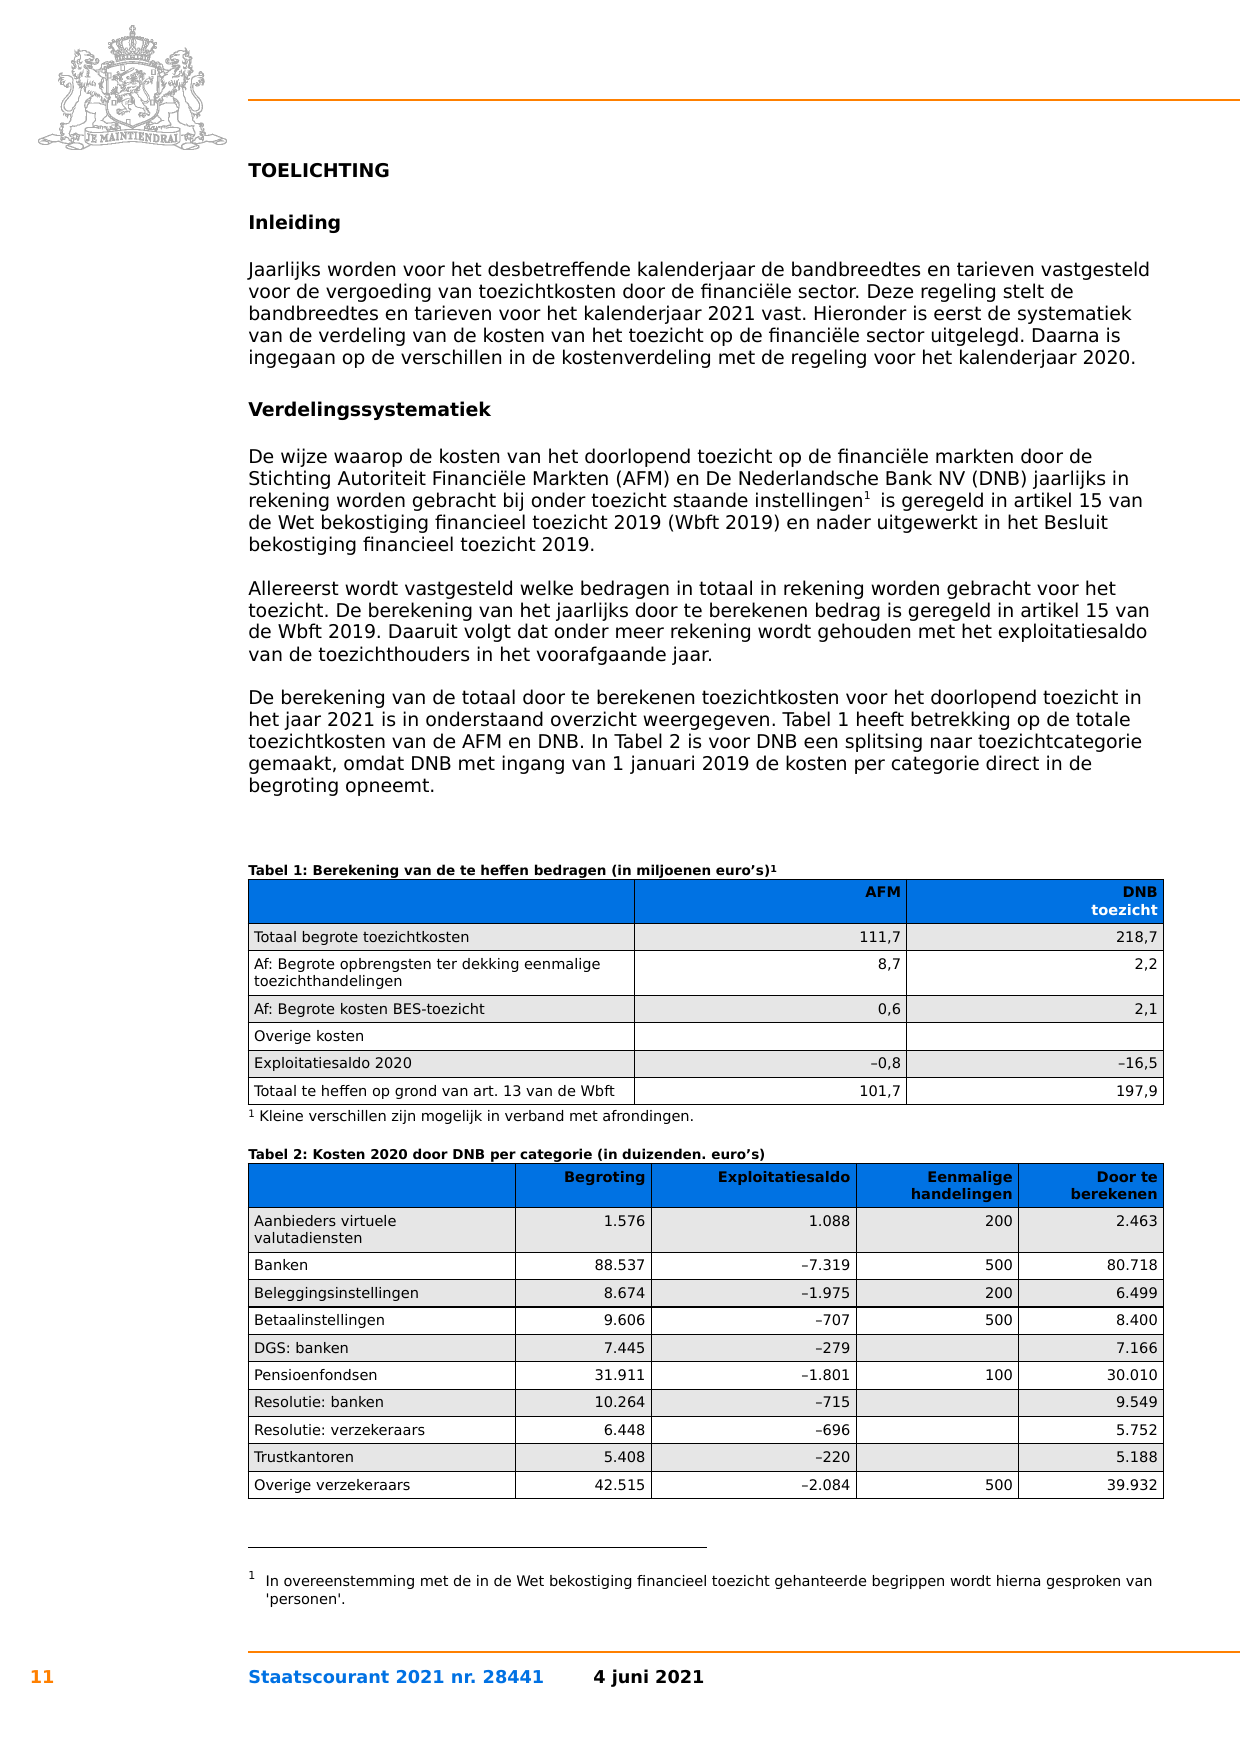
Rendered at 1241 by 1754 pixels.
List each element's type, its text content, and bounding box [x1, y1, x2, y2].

table_cell –707 [652, 1308, 856, 1334]
table_cell 101,7 [635, 1078, 906, 1104]
table_cell DGS: banken [249, 1335, 515, 1361]
table_header Tabel 2: Kosten 2020 door DNB per categorie (in duizenden. euro’s) [248, 1147, 1163, 1163]
table_cell 2.463 [1019, 1208, 1163, 1252]
table_cell 500 [857, 1308, 1018, 1334]
table_cell 10.264 [516, 1390, 651, 1416]
table_cell [857, 1417, 1018, 1443]
table_cell –16,5 [907, 1051, 1163, 1077]
table_cell –696 [652, 1417, 856, 1443]
table_cell Overige verzekeraars [249, 1472, 515, 1498]
table_cell 9.606 [516, 1308, 651, 1334]
table_cell Banken [249, 1253, 515, 1279]
subtitle Verdelingssystematiek [248, 399, 1163, 421]
table_cell Overige kosten [249, 1023, 634, 1049]
table_cell –7.319 [652, 1253, 856, 1279]
table_cell 31.911 [516, 1362, 651, 1388]
table_cell 5.408 [516, 1444, 651, 1471]
table_cell 80.718 [1019, 1253, 1163, 1279]
table_cell Beleggingsinstellingen [249, 1280, 515, 1306]
table_cell Resolutie: banken [249, 1390, 515, 1416]
table_cell 200 [857, 1208, 1018, 1252]
table_cell Betaalinstellingen [249, 1308, 515, 1334]
table_cell Resolutie: verzekeraars [249, 1417, 515, 1443]
table_cell –1.801 [652, 1362, 856, 1388]
table_cell 111,7 [635, 924, 906, 950]
table_cell [635, 1023, 906, 1049]
table_cell 197,9 [907, 1078, 1163, 1104]
text De berekening van de totaal door te berekenen toezichtkosten voor het doorlopend toezicht in het jaar 2021 is in onderstaand overzicht weergegeven. Tabel 1 heeft betrekking op de totale toezichtkosten van de AFM en DNB. In Tabel 2 is voor DNB een splitsing naar toezichtcategorie gemaakt, omdat DNB met ingang van 1 januari 2019 de kosten per categorie direct in de begroting opneemt. [248, 687, 1163, 797]
table_cell 8.400 [1019, 1308, 1163, 1334]
table_cell Exploitatiesaldo 2020 [249, 1051, 634, 1077]
table_cell 88.537 [516, 1253, 651, 1279]
table_header Tabel 1: Berekening van de te heffen bedragen (in miljoenen euro’s)1 [248, 863, 1163, 879]
table_cell Door te berekenen [1019, 1164, 1163, 1207]
table_cell DNB toezicht [907, 880, 1163, 923]
table_cell Af: Begrote kosten BES-toezicht [249, 996, 634, 1022]
table_cell Pensioenfondsen [249, 1362, 515, 1388]
subtitle TOELICHTING [248, 160, 1163, 182]
table_cell [907, 1023, 1163, 1049]
text Allereerst wordt vastgesteld welke bedragen in totaal in rekening worden gebracht voor het toezicht. De berekening van het jaarlijks door te berekenen bedrag is geregeld in artikel 15 van de Wbft 2019. Daaruit volgt dat onder meer rekening wordt gehouden met het exploitatiesaldo van de toezichthouders in het voorafgaande jaar. [248, 577, 1163, 665]
table_cell Totaal te heffen op grond van art. 13 van de Wbft [249, 1078, 634, 1104]
text Jaarlijks worden voor het desbetreffende kalenderjaar de bandbreedtes en tarieven vastgesteld voor de vergoeding van toezichtkosten door de financiële sector. Deze regeling stelt de bandbreedtes en tarieven voor het kalenderjaar 2021 vast. Hieronder is eerst de systematiek van de verdeling van de kosten van het toezicht op de financiële sector uitgelegd. Daarna is ingegaan op de verschillen in de kostenverdeling met de regeling voor het kalenderjaar 2020. [248, 259, 1163, 369]
table_cell 39.932 [1019, 1472, 1163, 1498]
table_cell 0,6 [635, 996, 906, 1022]
table_cell –2.084 [652, 1472, 856, 1498]
table_cell Af: Begrote opbrengsten ter dekking eenmalige toezichthandelingen [249, 951, 634, 995]
subtitle Inleiding [248, 212, 1163, 234]
table_cell 5.188 [1019, 1444, 1163, 1471]
text In overeenstemming met de in de Wet bekostiging financieel toezicht gehanteerde begrippen wordt hierna gesproken van 'personen'. [248, 1569, 1163, 1608]
table_cell 1.576 [516, 1208, 651, 1252]
text De wijze waarop de kosten van het doorlopend toezicht op de financiële markten door de Stichting Autoriteit Financiële Markten (AFM) en De Nederlandsche Bank NV (DNB) jaarlijks in rekening worden gebracht bij onder toezicht staande instellingen is geregeld in artikel 15 van de Wet bekostiging financieel toezicht 2019 (Wbft 2019) en nader uitgewerkt in het Besluit bekostiging financieel toezicht 2019. [248, 446, 1163, 556]
picture [38, 25, 227, 150]
table_cell 9.549 [1019, 1390, 1163, 1416]
table_cell 8,7 [635, 951, 906, 995]
table_cell 100 [857, 1362, 1018, 1388]
table_cell 500 [857, 1253, 1018, 1279]
table_cell [857, 1390, 1018, 1416]
table_cell 5.752 [1019, 1417, 1163, 1443]
table_cell Eenmalige handelingen [857, 1164, 1018, 1207]
table_cell 500 [857, 1472, 1018, 1498]
table_cell 1.088 [652, 1208, 856, 1252]
table_cell [857, 1444, 1018, 1471]
table_cell 7.166 [1019, 1335, 1163, 1361]
table_cell [857, 1335, 1018, 1361]
table_cell Trustkantoren [249, 1444, 515, 1471]
table_cell 7.445 [516, 1335, 651, 1361]
table_cell Aanbieders virtuele valutadiensten [249, 1208, 515, 1252]
table_cell –1.975 [652, 1280, 856, 1306]
table_cell 218,7 [907, 924, 1163, 950]
table_cell 2,2 [907, 951, 1163, 995]
table_cell 6.448 [516, 1417, 651, 1443]
table_cell Begroting [516, 1164, 651, 1207]
table_cell 2,1 [907, 996, 1163, 1022]
table_cell 8.674 [516, 1280, 651, 1306]
table_cell AFM [635, 880, 906, 923]
table_cell –0,8 [635, 1051, 906, 1077]
table_cell 6.499 [1019, 1280, 1163, 1306]
table_cell –279 [652, 1335, 856, 1361]
table_cell 42.515 [516, 1472, 651, 1498]
table_cell Totaal begrote toezichtkosten [249, 924, 634, 950]
table_cell –715 [652, 1390, 856, 1416]
table_cell [249, 880, 634, 923]
table_cell 30.010 [1019, 1362, 1163, 1388]
table_cell Exploitatiesaldo [652, 1164, 856, 1207]
table_cell [249, 1164, 515, 1207]
table_cell 1 Kleine verschillen zijn mogelijk in verband met afrondingen. [248, 1105, 1163, 1125]
table_cell 200 [857, 1280, 1018, 1306]
table_cell –220 [652, 1444, 856, 1471]
